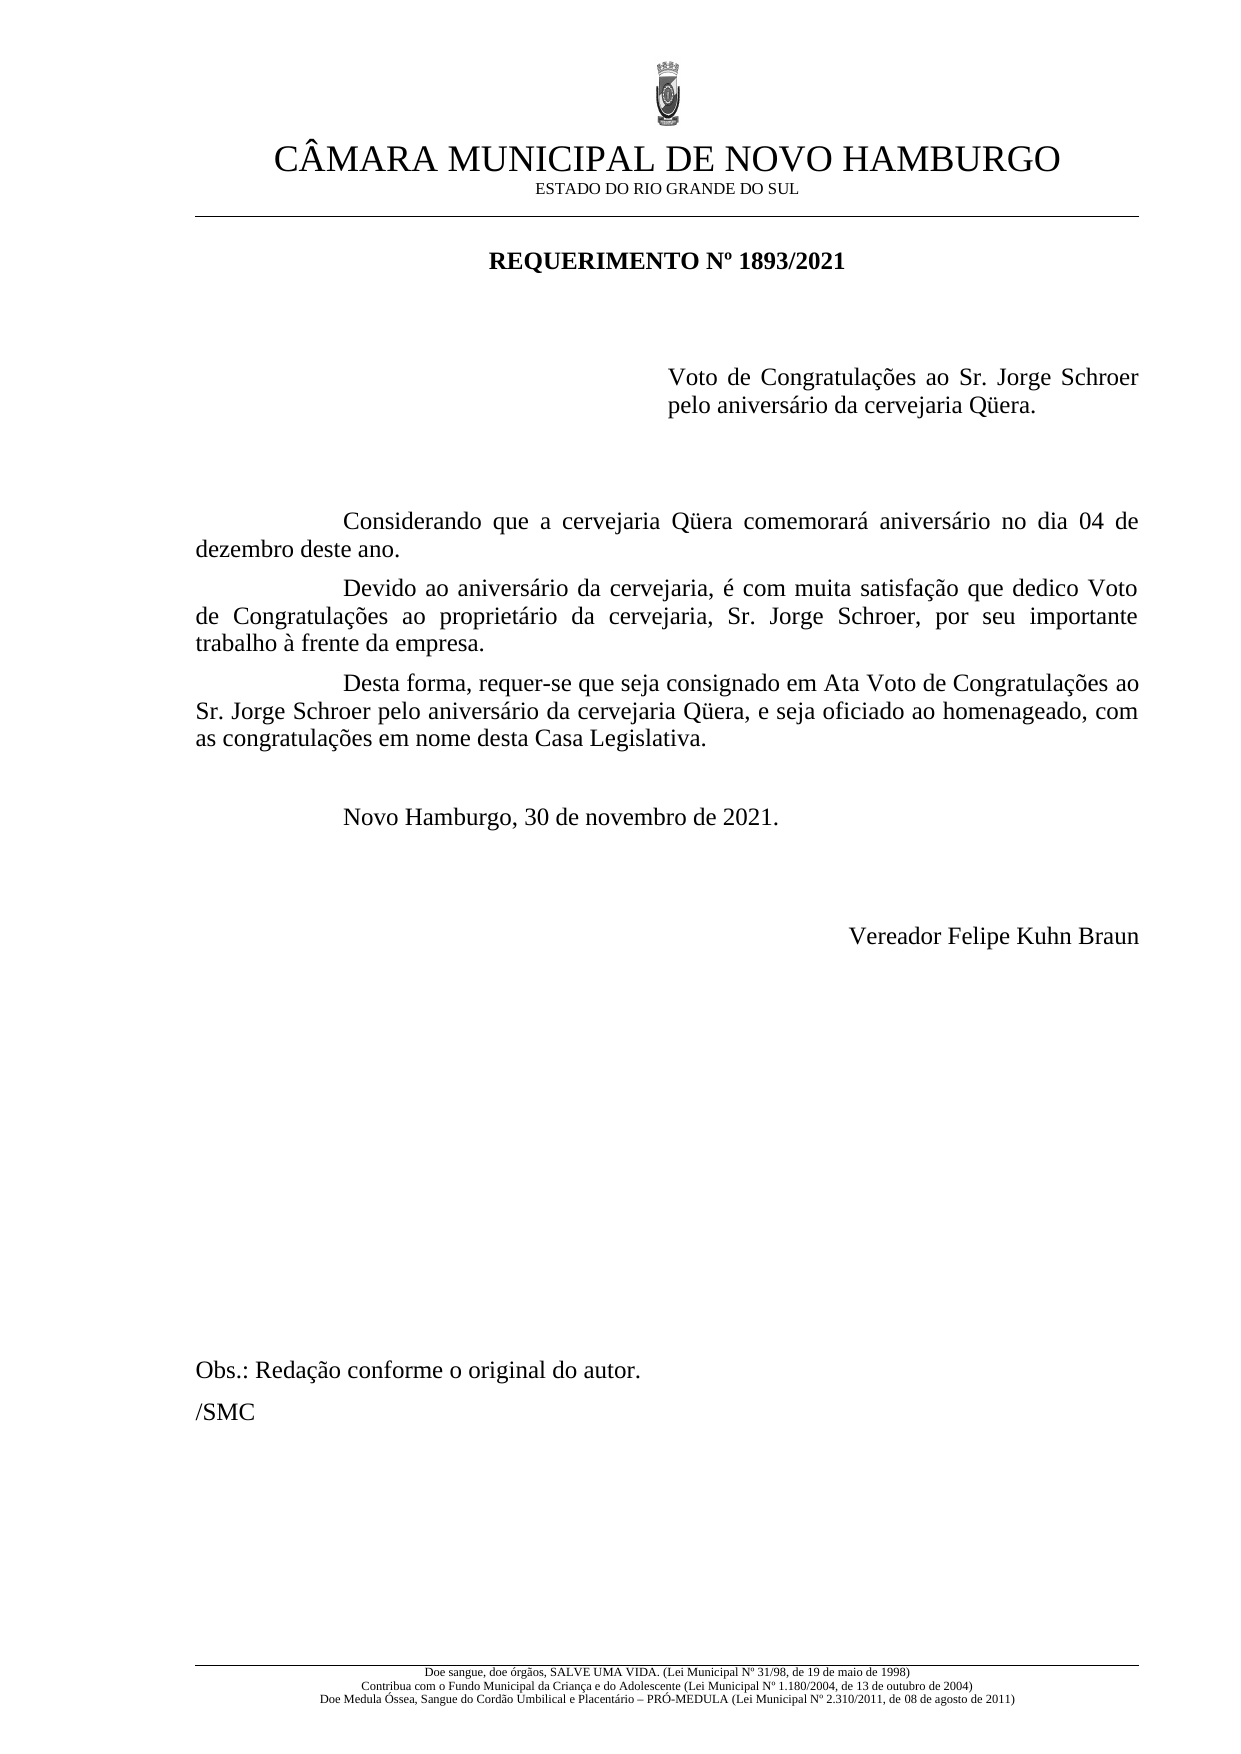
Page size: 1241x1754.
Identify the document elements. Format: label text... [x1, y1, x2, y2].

text REQUERIMENTO Nº 1893/2021 [195, 247, 1139, 274]
text Obs.: Redação conforme o original do autor. [195, 1356, 1139, 1384]
text Desta forma, requer-se que seja consignado em Ata Voto de Congratulações ao Sr. Jorge Schroer pelo aniversário da cervejaria Qüera, e seja oficiado ao homenageado, com as congratulações em nome desta Casa Legislativa. [195, 669, 1139, 752]
text /SMC [195, 1398, 1139, 1426]
text Voto de Congratulações ao Sr. Jorge Schroer pelo aniversário da cervejaria Qüera. [668, 363, 1139, 418]
text Considerando que a cervejaria Qüera comemorará aniversário no dia 04 de dezembro deste ano. [195, 507, 1139, 562]
text Novo Hamburgo, 30 de novembro de 2021. [343, 803, 1139, 831]
text Devido ao aniversário da cervejaria, é com muita satisfação que dedico Voto de Congratulações ao proprietário da cervejaria, Sr. Jorge Schroer, por seu importante trabalho à frente da empresa. [195, 574, 1139, 657]
text Vereador Felipe Kuhn Braun [343, 922, 1139, 949]
